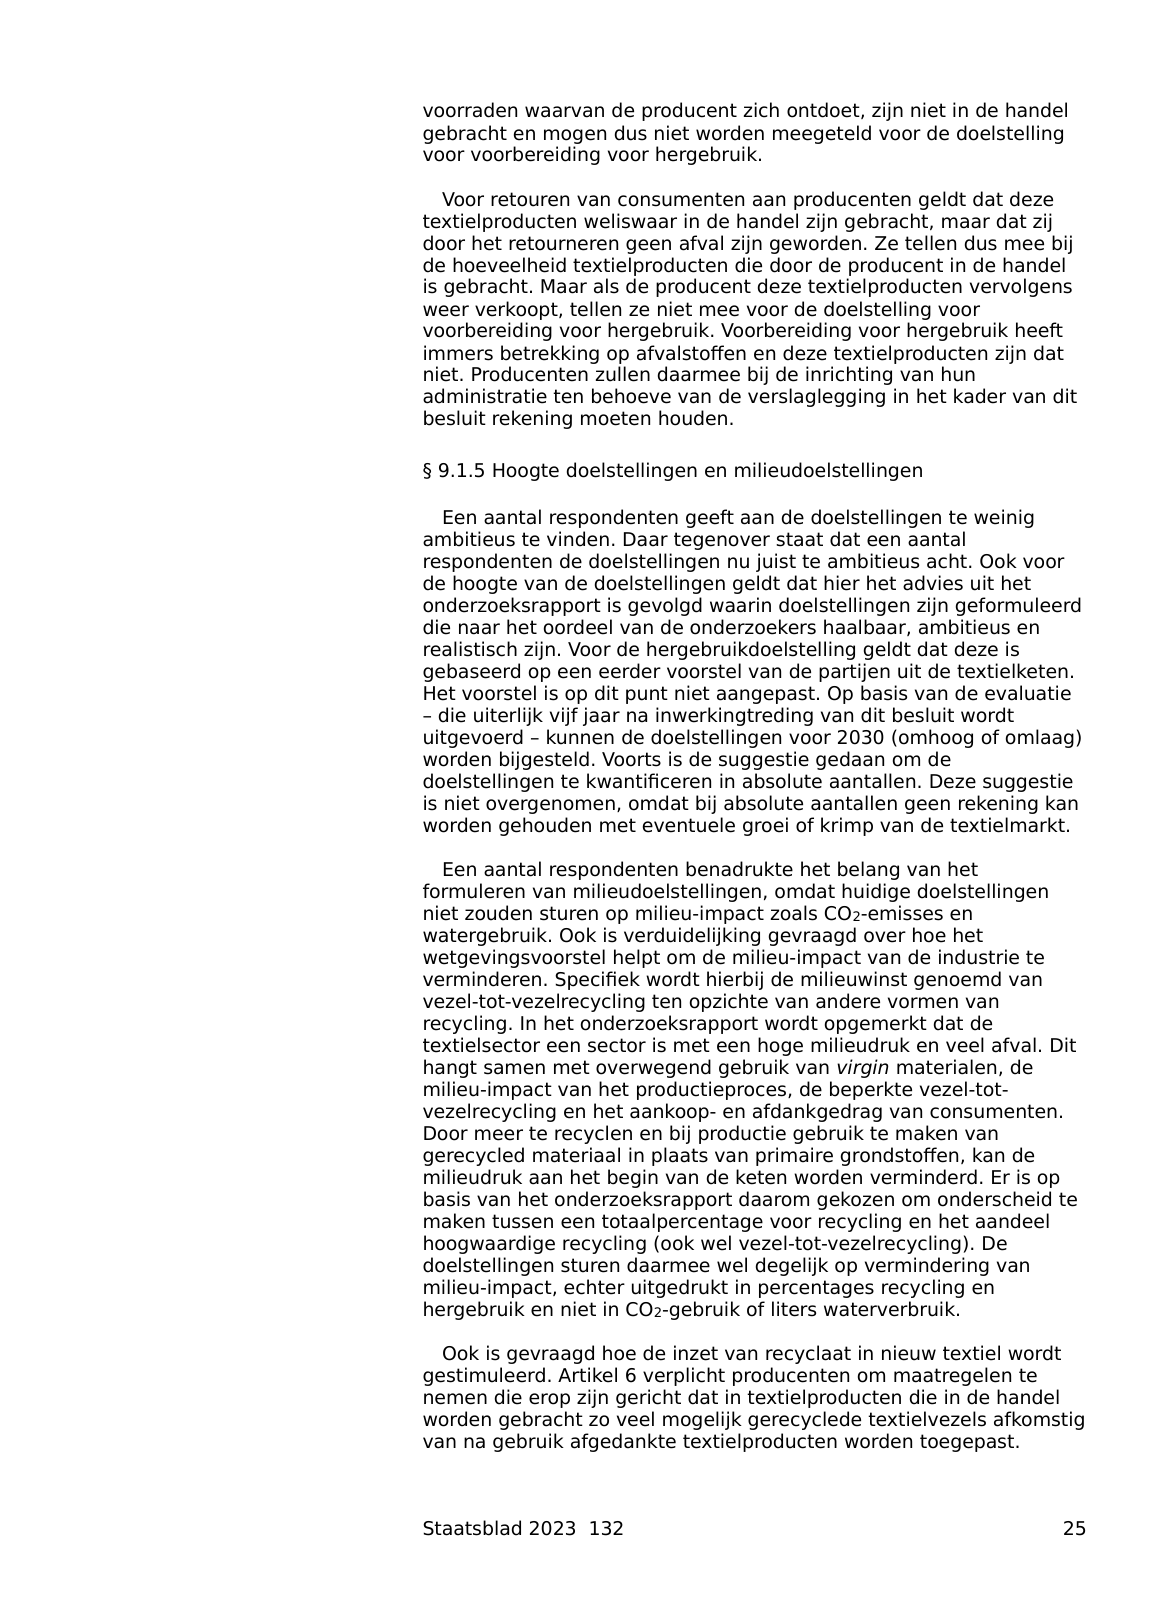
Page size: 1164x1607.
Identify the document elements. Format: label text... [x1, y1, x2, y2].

text Een aantal respondenten benadrukte het belang van het formuleren van milieudoelstellingen, omdat huidige doelstellingen niet zouden sturen op milieu-impact zoals CO2-emisses en watergebruik. Ook is verduidelijking gevraagd over hoe het wetgevingsvoorstel helpt om de milieu-impact van de industrie te verminderen. Specifiek wordt hierbij de milieuwinst genoemd van vezel-tot-vezelrecycling ten opzichte van andere vormen van recycling. In het onderzoeksrapport wordt opgemerkt dat de textielsector een sector is met een hoge milieudruk en veel afval. Dit hangt samen met overwegend gebruik van virgin materialen, de milieu-impact van het productieproces, de beperkte vezel-tot-vezelrecycling en het aankoop- en afdankgedrag van consumenten. Door meer te recyclen en bij productie gebruik te maken van gerecycled materiaal in plaats van primaire grondstoffen, kan de milieudruk aan het begin van de keten worden verminderd. Er is op basis van het onderzoeksrapport daarom gekozen om onderscheid te maken tussen een totaalpercentage voor recycling en het aandeel hoogwaardige recycling (ook wel vezel-tot-vezelrecycling). De doelstellingen sturen daarmee wel degelijk op vermindering van milieu-impact, echter uitgedrukt in percentages recycling en hergebruik en niet in CO2-gebruik of liters waterverbruik. [422, 859, 1087, 1321]
text Ook is gevraagd hoe de inzet van recyclaat in nieuw textiel wordt gestimuleerd. Artikel 6 verplicht producenten om maatregelen te nemen die erop zijn gericht dat in textielproducten die in de handel worden gebracht zo veel mogelijk gerecyclede textielvezels afkomstig van na gebruik afgedankte textielproducten worden toegepast. [422, 1343, 1087, 1453]
text Een aantal respondenten geeft aan de doelstellingen te weinig ambitieus te vinden. Daar tegenover staat dat een aantal respondenten de doelstellingen nu juist te ambitieus acht. Ook voor de hoogte van de doelstellingen geldt dat hier het advies uit het onderzoeksrapport is gevolgd waarin doelstellingen zijn geformuleerd die naar het oordeel van de onderzoekers haalbaar, ambitieus en realistisch zijn. Voor de hergebruikdoelstelling geldt dat deze is gebaseerd op een eerder voorstel van de partijen uit de textielketen. Het voorstel is op dit punt niet aangepast. Op basis van de evaluatie – die uiterlijk vijf jaar na inwerkingtreding van dit besluit wordt uitgevoerd – kunnen de doelstellingen voor 2030 (omhoog of omlaag) worden bijgesteld. Voorts is de suggestie gedaan om de doelstellingen te kwantificeren in absolute aantallen. Deze suggestie is niet overgenomen, omdat bij absolute aantallen geen rekening kan worden gehouden met eventuele groei of krimp van de textielmarkt. [422, 507, 1087, 837]
text Voor retouren van consumenten aan producenten geldt dat deze textielproducten weliswaar in de handel zijn gebracht, maar dat zij door het retourneren geen afval zijn geworden. Ze tellen dus mee bij de hoeveelheid textielproducten die door de producent in de handel is gebracht. Maar als de producent deze textielproducten vervolgens weer verkoopt, tellen ze niet mee voor de doelstelling voor voorbereiding voor hergebruik. Voorbereiding voor hergebruik heeft immers betrekking op afvalstoffen en deze textielproducten zijn dat niet. Producenten zullen daarmee bij de inrichting van hun administratie ten behoeve van de verslaglegging in het kader van dit besluit rekening moeten houden. [422, 188, 1087, 430]
subtitle § 9.1.5 Hoogte doelstellingen en milieudoelstellingen [422, 460, 1087, 482]
text voorraden waarvan de producent zich ontdoet, zijn niet in de handel gebracht en mogen dus niet worden meegeteld voor de doelstelling voor voorbereiding voor hergebruik. [422, 100, 1087, 166]
